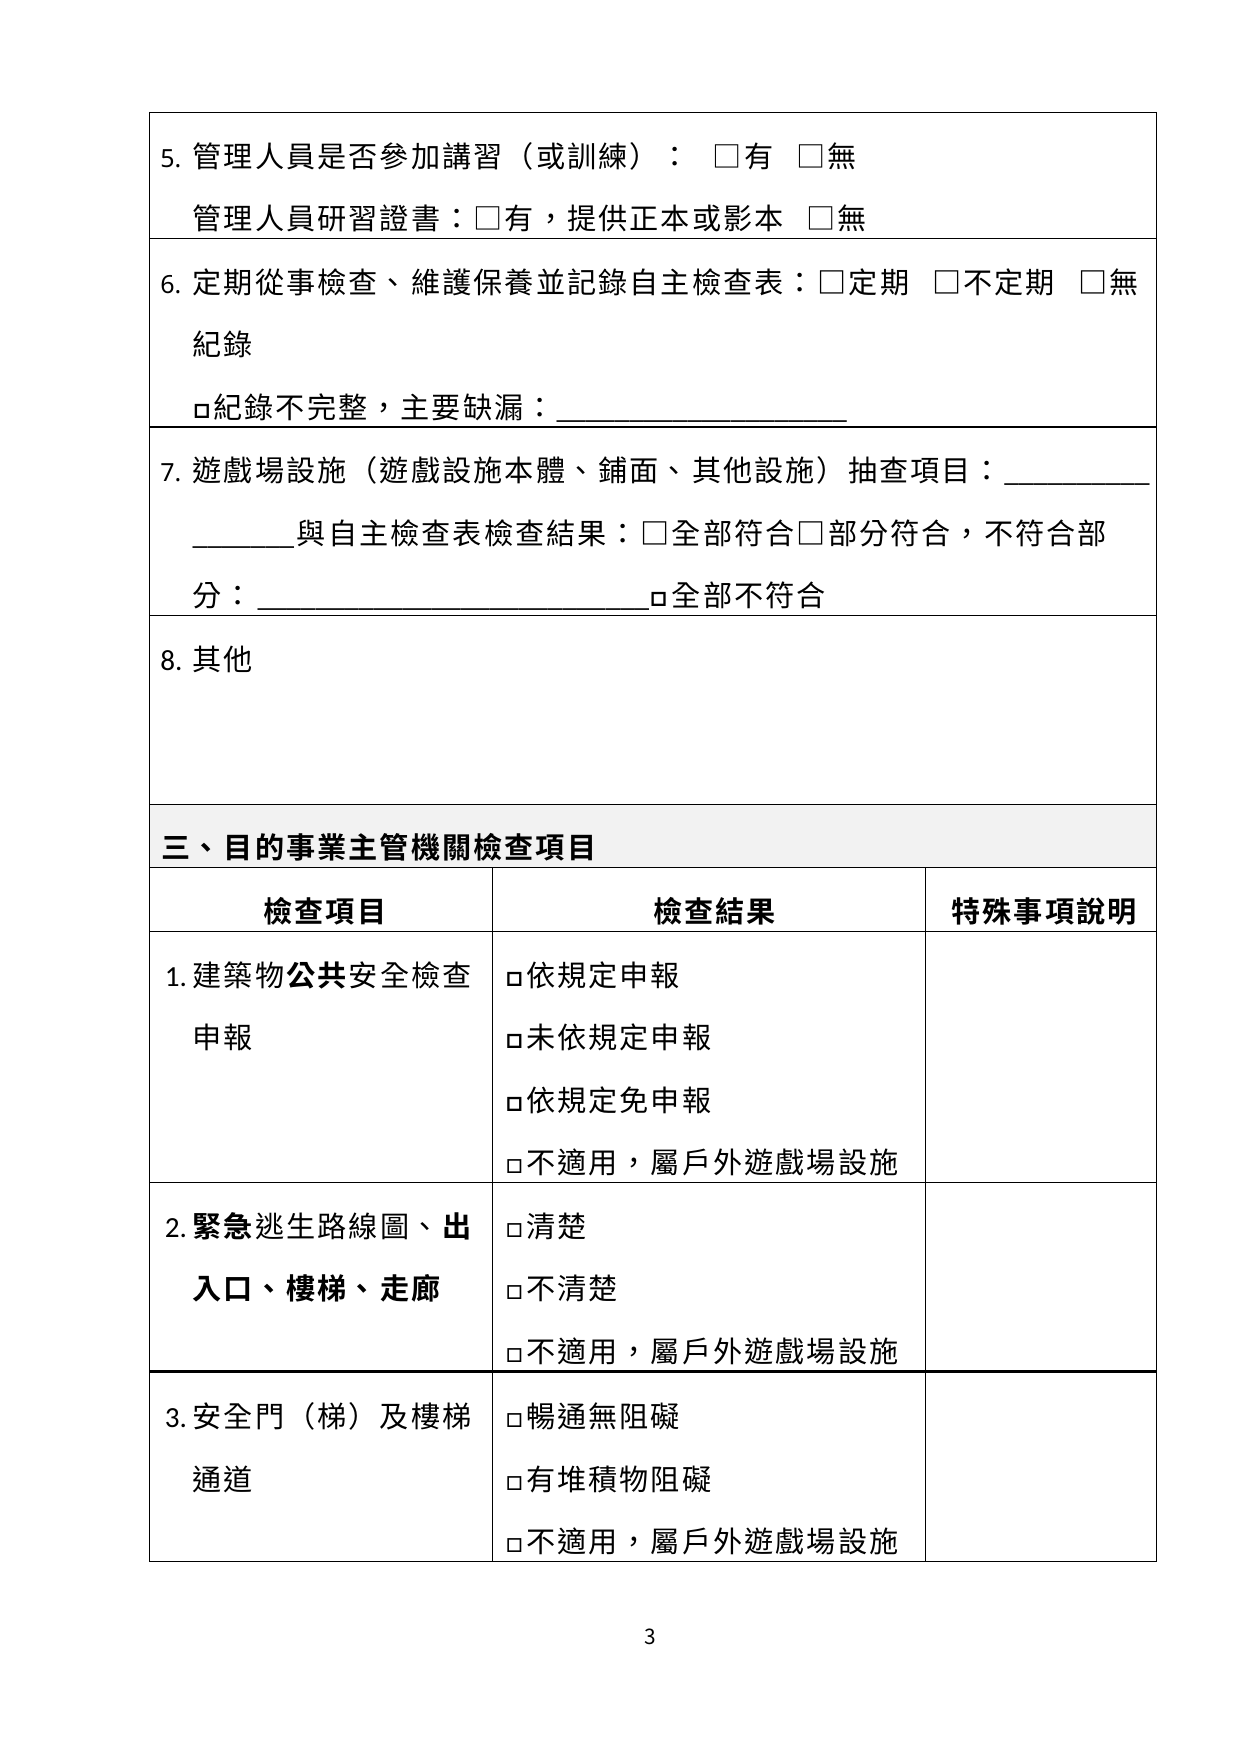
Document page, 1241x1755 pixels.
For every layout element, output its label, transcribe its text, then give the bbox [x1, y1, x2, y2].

table_cell 特殊事項說明 [926, 868, 1156, 931]
table_cell 其他 [150, 616, 1156, 803]
table_cell 定期從事檢查、維護保養並記錄自主檢查表：□定期 □不定期 □無紀錄 □紀錄不完整，主要缺漏：____________________ [150, 239, 1156, 426]
table_cell 三、目的事業主管機關檢查項目 [150, 805, 1156, 867]
table_cell 遊戲場設施（遊戲設施本體、鋪面、其他設施）抽查項目：_________________與自主檢查表檢查結果：□全部符合□部分符合，不符合部分：___________________________□全部不符合 [150, 428, 1156, 615]
table_cell [926, 1373, 1156, 1561]
table_cell □暢通無阻礙 □有堆積物阻礙 □不適用，屬戶外遊戲場設施 [493, 1373, 925, 1561]
table_cell [926, 932, 1156, 1182]
table_cell 2.緊急逃生路線圖、出入口、樓梯、走廊 [150, 1183, 492, 1370]
table_cell 1.建築物公共安全檢查申報 [150, 932, 492, 1182]
table_cell 管理人員是否參加講習（或訓練）： □有 □無 管理人員研習證書：□有，提供正本或影本 □無 [150, 113, 1156, 238]
table_cell [926, 1183, 1156, 1370]
table_cell □依規定申報 □未依規定申報 □依規定免申報 □不適用，屬戶外遊戲場設施 [493, 932, 925, 1182]
table_cell 檢查項目 [150, 868, 492, 931]
table_cell 檢查結果 [493, 868, 925, 931]
table_cell 3.安全門（梯）及樓梯通道 [150, 1373, 492, 1561]
table_cell □清楚 □不清楚 □不適用，屬戶外遊戲場設施 [493, 1183, 925, 1370]
